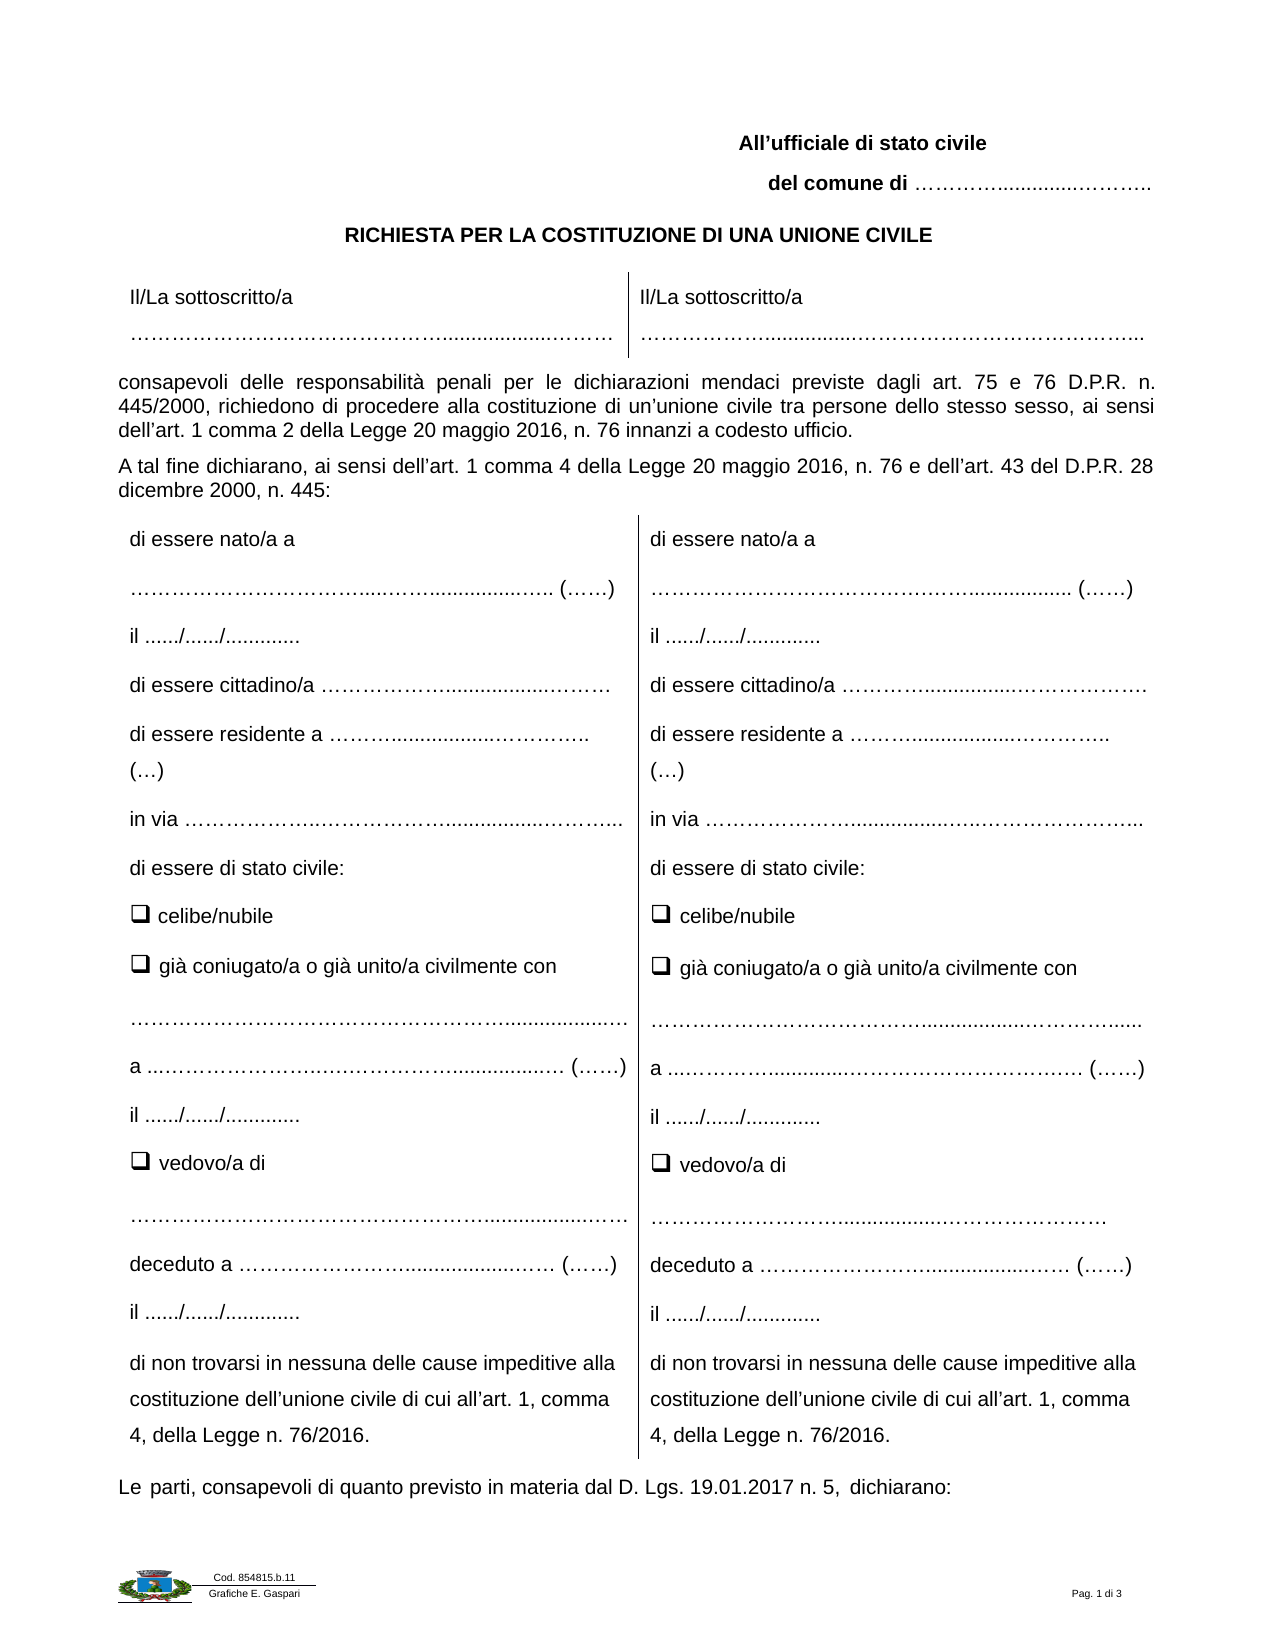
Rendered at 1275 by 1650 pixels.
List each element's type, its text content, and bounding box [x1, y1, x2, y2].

subtitle All’ufficiale di stato civile [738, 131, 1149, 154]
picture [118, 1570, 192, 1602]
table_cell di non trovarsi in nessuna delle cause impeditive alla costituzione dell’unione civile di cui all’art. 1, comma 4, della Legge n. 76/2016. [118, 1338, 638, 1459]
table_cell di essere cittadino/a ………………..................……… [118, 661, 638, 709]
subtitle RICHIESTA PER LA COSTITUZIONE DI UNA UNIONE CIVILE [118, 223, 1159, 247]
table_header di essere nato/a a …………………………….....……................….. (……) il ....../....../............. [118, 515, 638, 661]
text del comune di …………..............……….. [768, 171, 1157, 194]
text Le parti, consapevoli di quanto previsto in materia dal D. Lgs. 19.01.2017 n. 5, dichiarano: [118, 1471, 1152, 1501]
table_header Il/La sottoscritto/a ………………................…………………………………... [629, 272, 1157, 357]
table_header di essere nato/a a ………………………………….…….................. (……) il ....../....../............. [639, 515, 1157, 661]
table_cell di essere cittadino/a …………................………………. [639, 661, 1157, 709]
text A tal fine dichiarano, ai sensi dell’art. 1 comma 4 della Legge 20 maggio 2016, n. 76 e dell’art. 43 del D.P.R. 28 dicembre 2000, n. 445: [118, 454, 1157, 502]
table_cell di essere residente a ………..................………….. (…) in via ………………….................…..…………………... [639, 710, 1157, 843]
table_cell di non trovarsi in nessuna delle cause impeditive alla costituzione dell’unione civile di cui all’art. 1, comma 4, della Legge n. 76/2016. [639, 1338, 1157, 1459]
text consapevoli delle responsabilità penali per le dichiarazioni mendaci previste dagli art. 75 e 76 D.P.R. n. 445/2000, richiedono di procedere alla costituzione di un’unione civile tra persone dello stesso sesso, ai sensi dell’art. 1 comma 2 della Legge 20 maggio 2016, n. 76 innanzi a codesto ufficio. [118, 370, 1157, 442]
table_header Il/La sottoscritto/a ………………………………………...................……… [118, 272, 628, 357]
table_cell di essere di stato civile:  celibe/nubile  già coniugato/a o già unito/a civilmente con …………………………………..................…………...... a ...…………..............………………………….… (……) il ....../....../.............  vedovo/a di ………………………..................…………………… deceduto a ……………………..................…… (……) il ....../....../............. [639, 843, 1157, 1338]
table_cell di essere di stato civile:  celibe/nubile  già coniugato/a o già unito/a civilmente con ………………………………………………..................… a ...…………………..….……………................… (……) il ....../....../.............  vedovo/a di ……………………………………………..................…… deceduto a ……………………...................…… (……) il ....../....../............. [118, 843, 638, 1338]
table_cell di essere residente a ………..................………….. (…) in via ………………..……………….................………... [118, 710, 638, 843]
